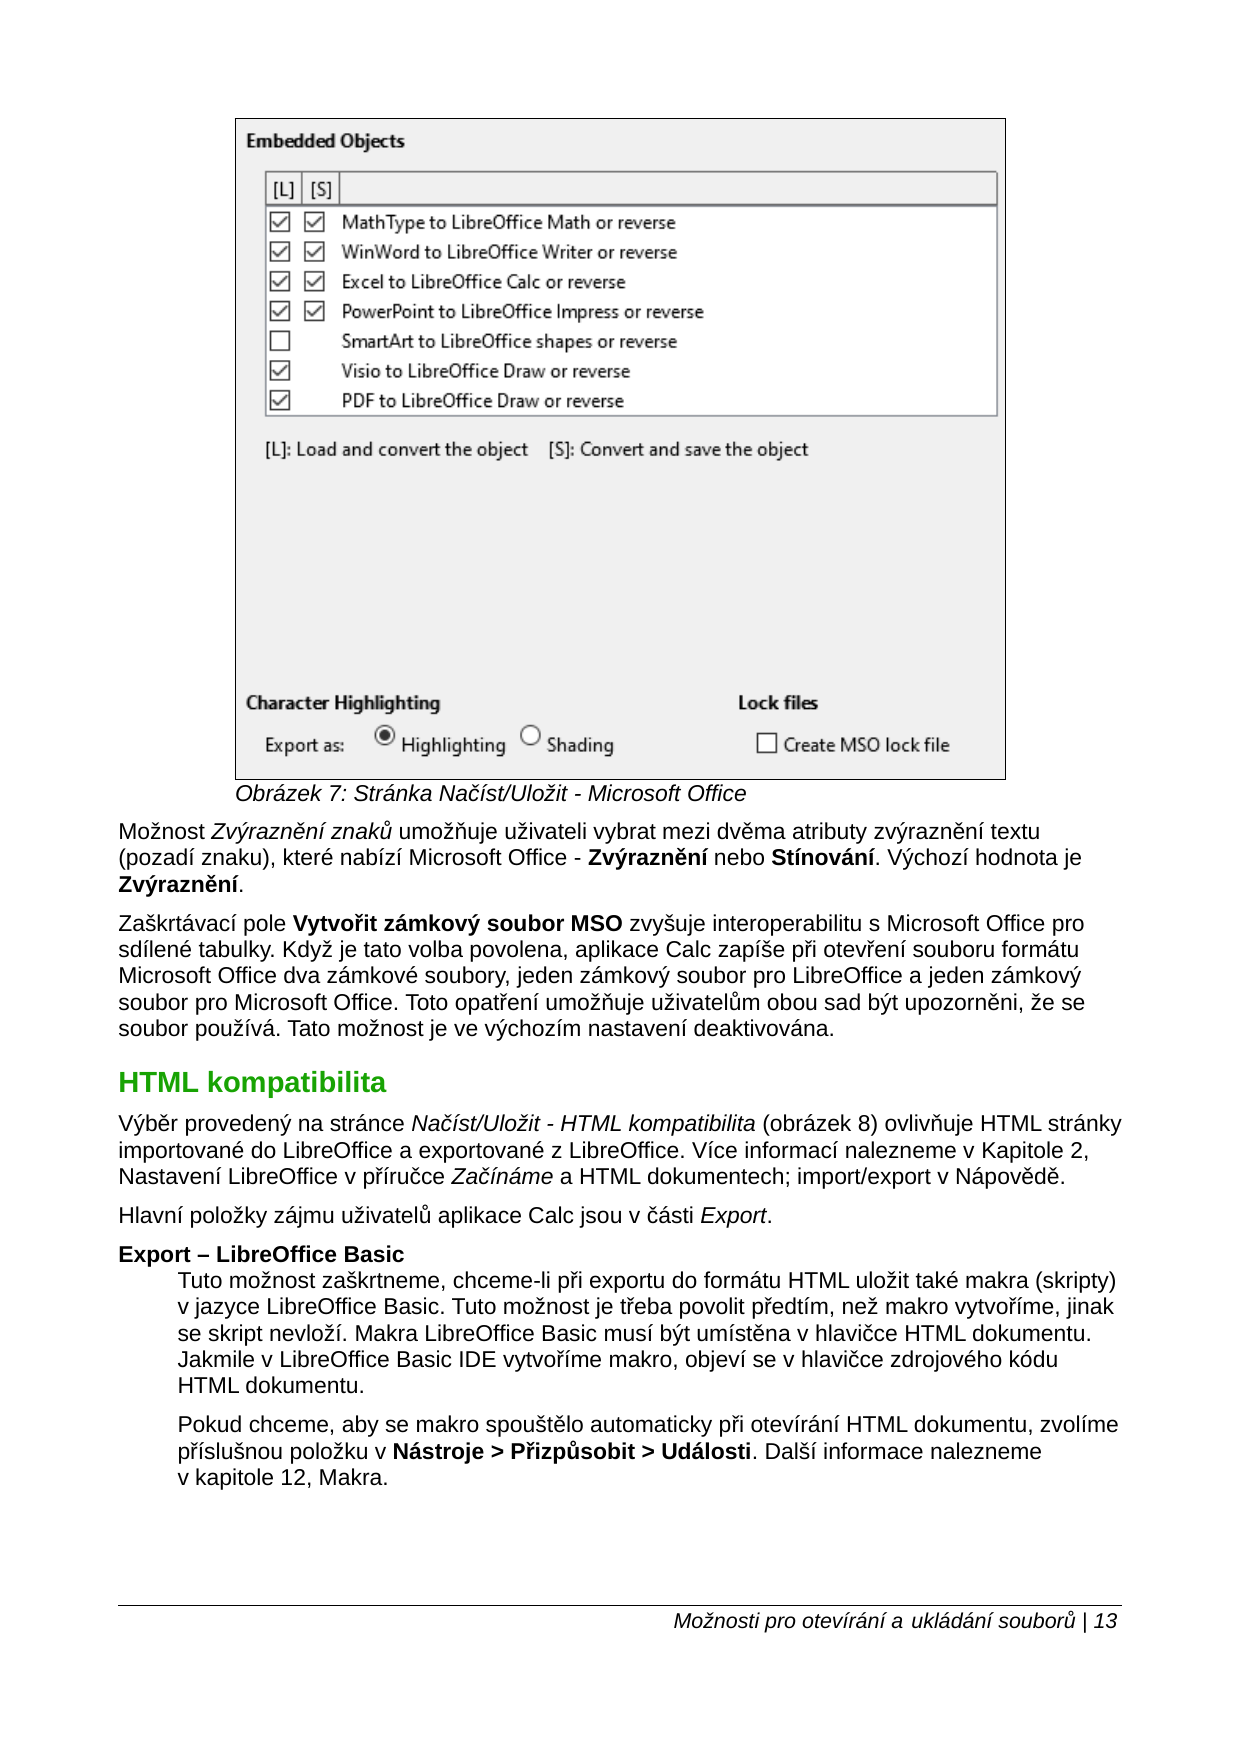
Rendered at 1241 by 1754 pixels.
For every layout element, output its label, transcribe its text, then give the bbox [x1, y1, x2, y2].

text Tuto možnost zaškrtneme, chceme-li při exportu do formátu HTML uložit také makra (skripty) v jazyce LibreOffice Basic. Tuto možnost je třeba povolit předtím, než makro vytvoříme, jinak se skript nevloží. Makra LibreOffice Basic musí být umístěna v hlavičce HTML dokumentu. Jakmile v LibreOffice Basic IDE vytvoříme makro, objeví se v hlavičce zdrojového kódu HTML dokumentu. [177, 1267, 1122, 1399]
text Hlavní položky zájmu uživatelů aplikace Calc jsou v části Export. [118, 1202, 1122, 1228]
text Pokud chceme, aby se makro spouštělo automaticky při otevírání HTML dokumentu, zvolíme příslušnou položku v Nástroje > Přizpůsobit > Události. Další informace nalezneme v kapitole 12, Makra. [177, 1411, 1122, 1490]
text Zaškrtávací pole Vytvořit zámkový soubor MSO zvyšuje interoperabilitu s Microsoft Office pro sdílené tabulky. Když je tato volba povolena, aplikace Calc zapíše při otevření souboru formátu Microsoft Office dva zámkové soubory, jeden zámkový soubor pro LibreOffice a jeden zámkový soubor pro Microsoft Office. Toto opatření umožňuje uživatelům obou sad být upozorněni, že se soubor používá. Tato možnost je ve výchozím nastavení deaktivována. [118, 909, 1122, 1041]
text Výběr provedený na stránce Načíst/Uložit - HTML kompatibilita (obrázek 8) ovlivňuje HTML stránky importované do LibreOffice a exportované z LibreOffice. Více informací nalezneme v Kapitole 2, Nastavení LibreOffice v příručce Začínáme a HTML dokumentech; import/export v Nápovědě. [118, 1110, 1122, 1189]
text Export – LibreOffice Basic [118, 1241, 1122, 1267]
text Možnost Zvýraznění znaků umožňuje uživateli vybrat mezi dvěma atributy zvýraznění textu (pozadí znaku), které nabízí Microsoft Office - Zvýraznění nebo Stínování. Výchozí hodnota je Zvýraznění. [118, 818, 1122, 897]
picture [236, 119, 1005, 779]
text Obrázek 7: Stránka Načíst/Uložit - Microsoft Office [235, 780, 1005, 806]
subtitle HTML kompatibilita [118, 1065, 1122, 1098]
